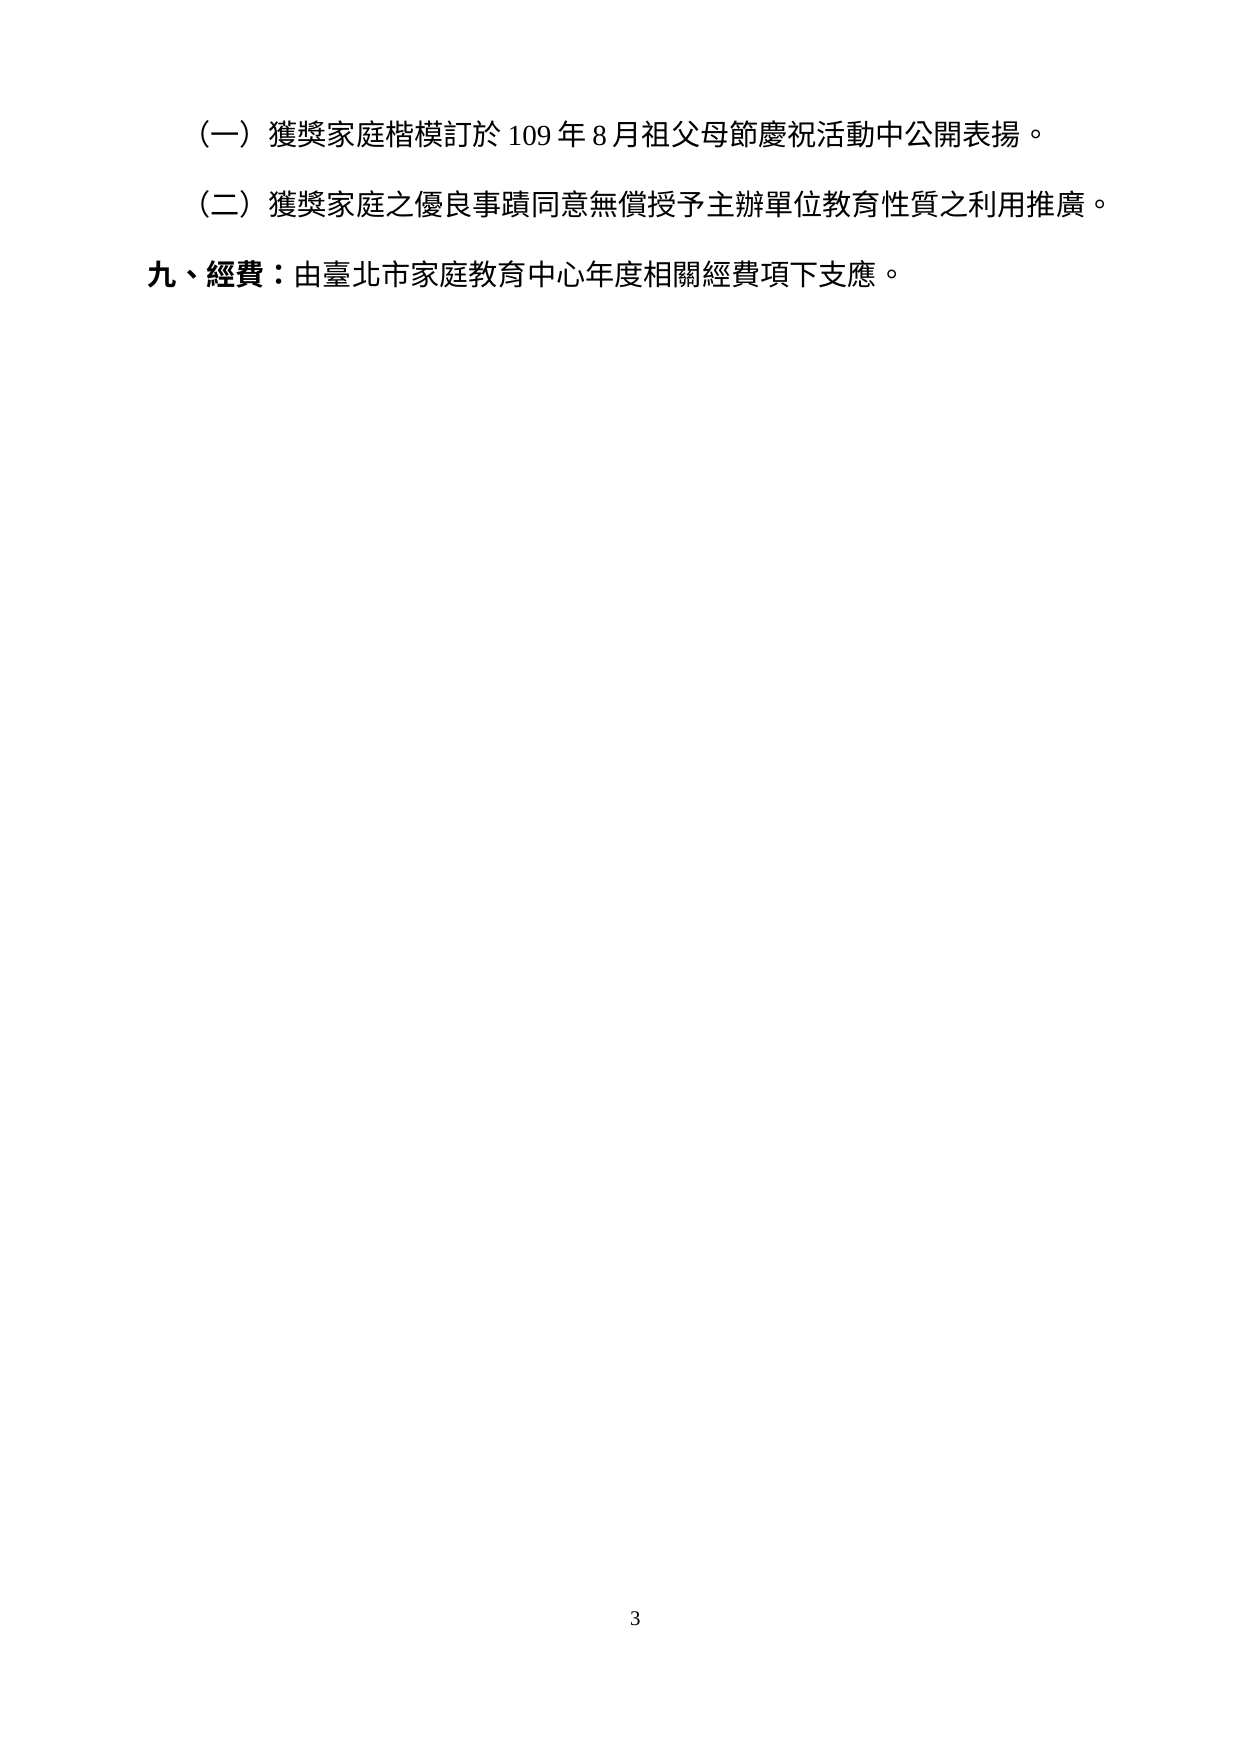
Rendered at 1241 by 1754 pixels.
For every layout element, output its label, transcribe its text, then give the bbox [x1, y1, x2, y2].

text 九、經費：由臺北市家庭教育中心年度相關經費項下支應。 [148, 231, 1122, 293]
text （二）獲獎家庭之優良事蹟同意無償授予主辦單位教育性質之利用推廣。 [181, 161, 1122, 223]
text （一）獲獎家庭楷模訂於109年8月祖父母節慶祝活動中公開表揚。 [181, 91, 1122, 153]
